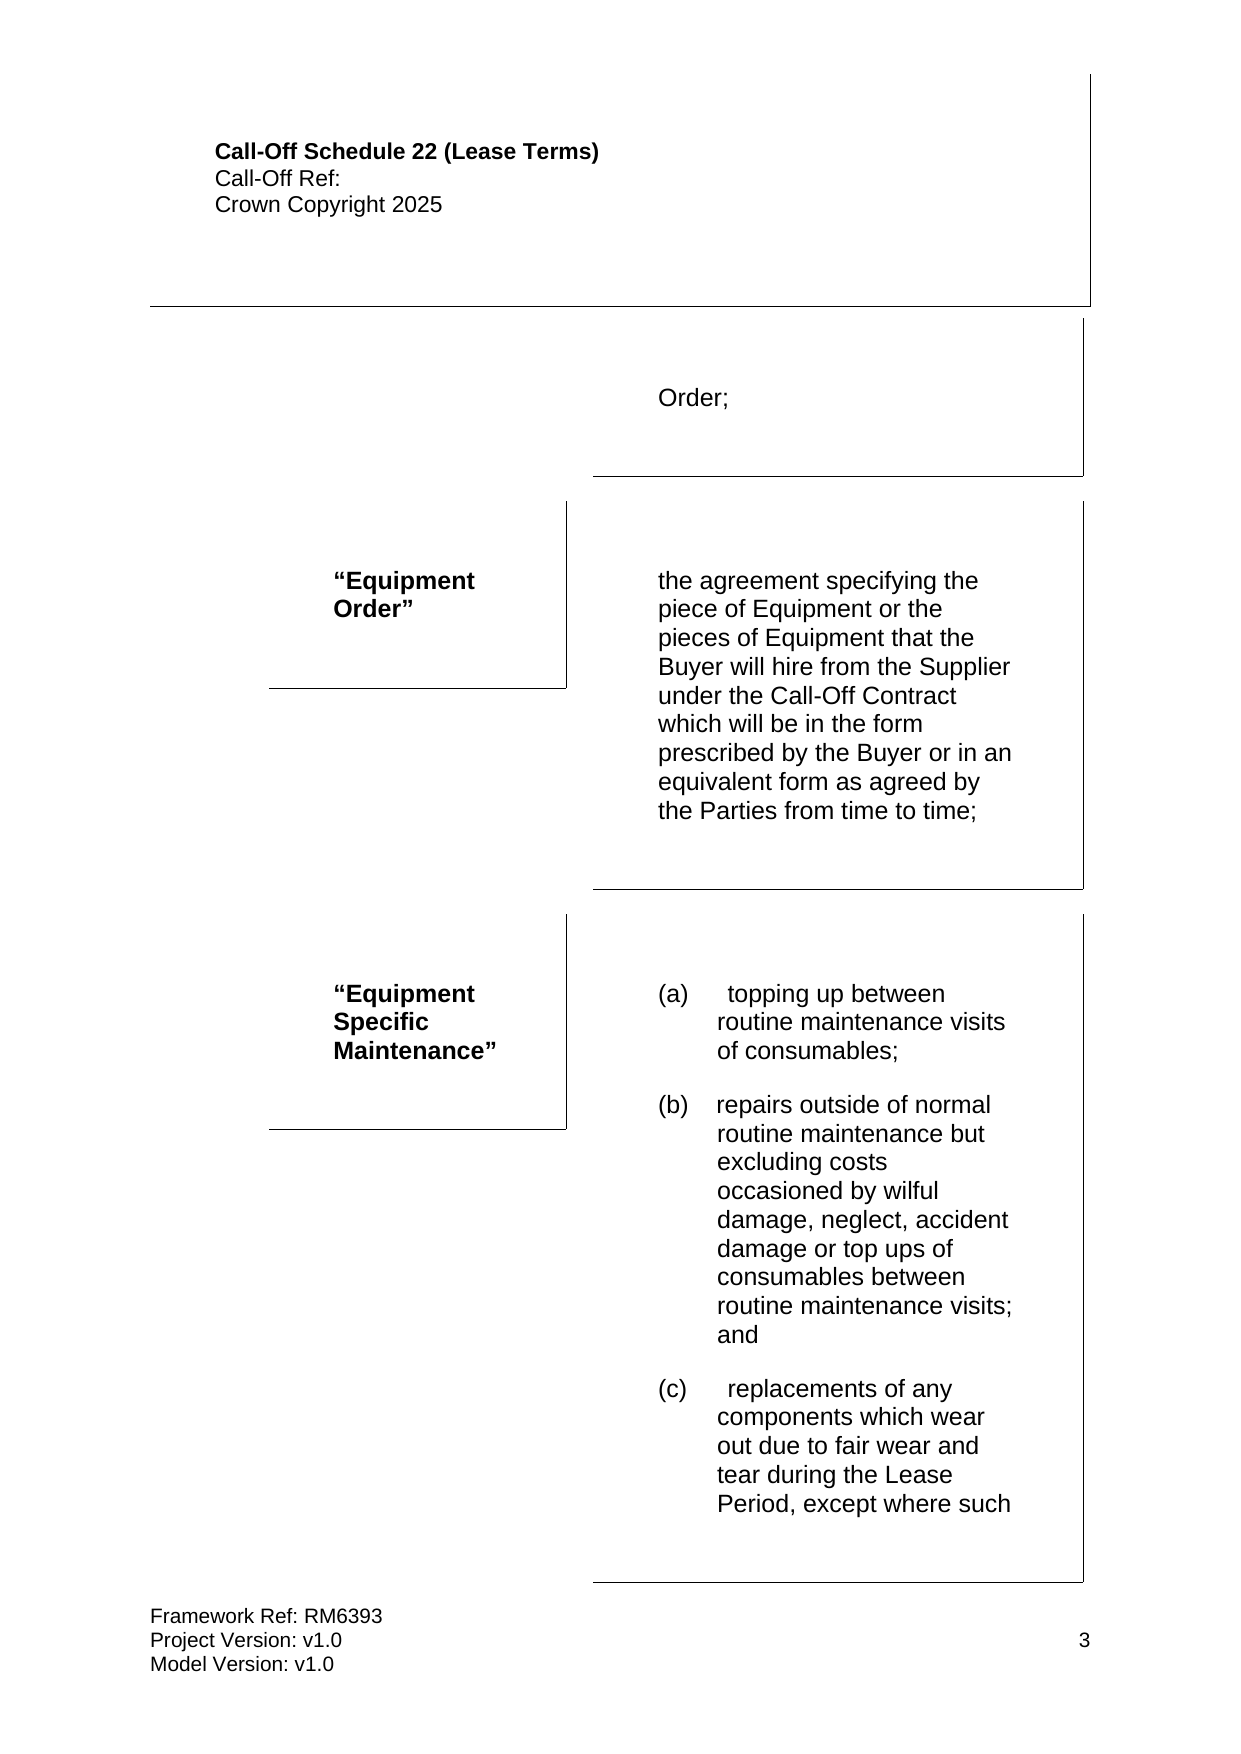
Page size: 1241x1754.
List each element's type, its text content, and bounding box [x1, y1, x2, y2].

table_cell “Equipment Specific Maintenance” [254, 902, 578, 1582]
table_cell the agreement specifying the piece of Equipment or the pieces of Equipment that the Buyer will hire from the Supplier under the Call-Off Contract which will be in the form prescribed by the Buyer or in an equivalent form as agreed by the Parties from time to time; [578, 489, 1095, 902]
table_cell “Equipment Order” [254, 489, 578, 902]
table_cell [254, 306, 578, 489]
table_cell (a) topping up between routine maintenance visits of consumables; (b) repairs outside of normal routine maintenance but excluding costs occasioned by wilful damage, neglect, accident damage or top ups of consumables between routine maintenance visits; and (c) replacements of any components which wear out due to fair wear and tear during the Lease Period, except where such [578, 902, 1095, 1582]
table_cell Order; [578, 306, 1095, 489]
